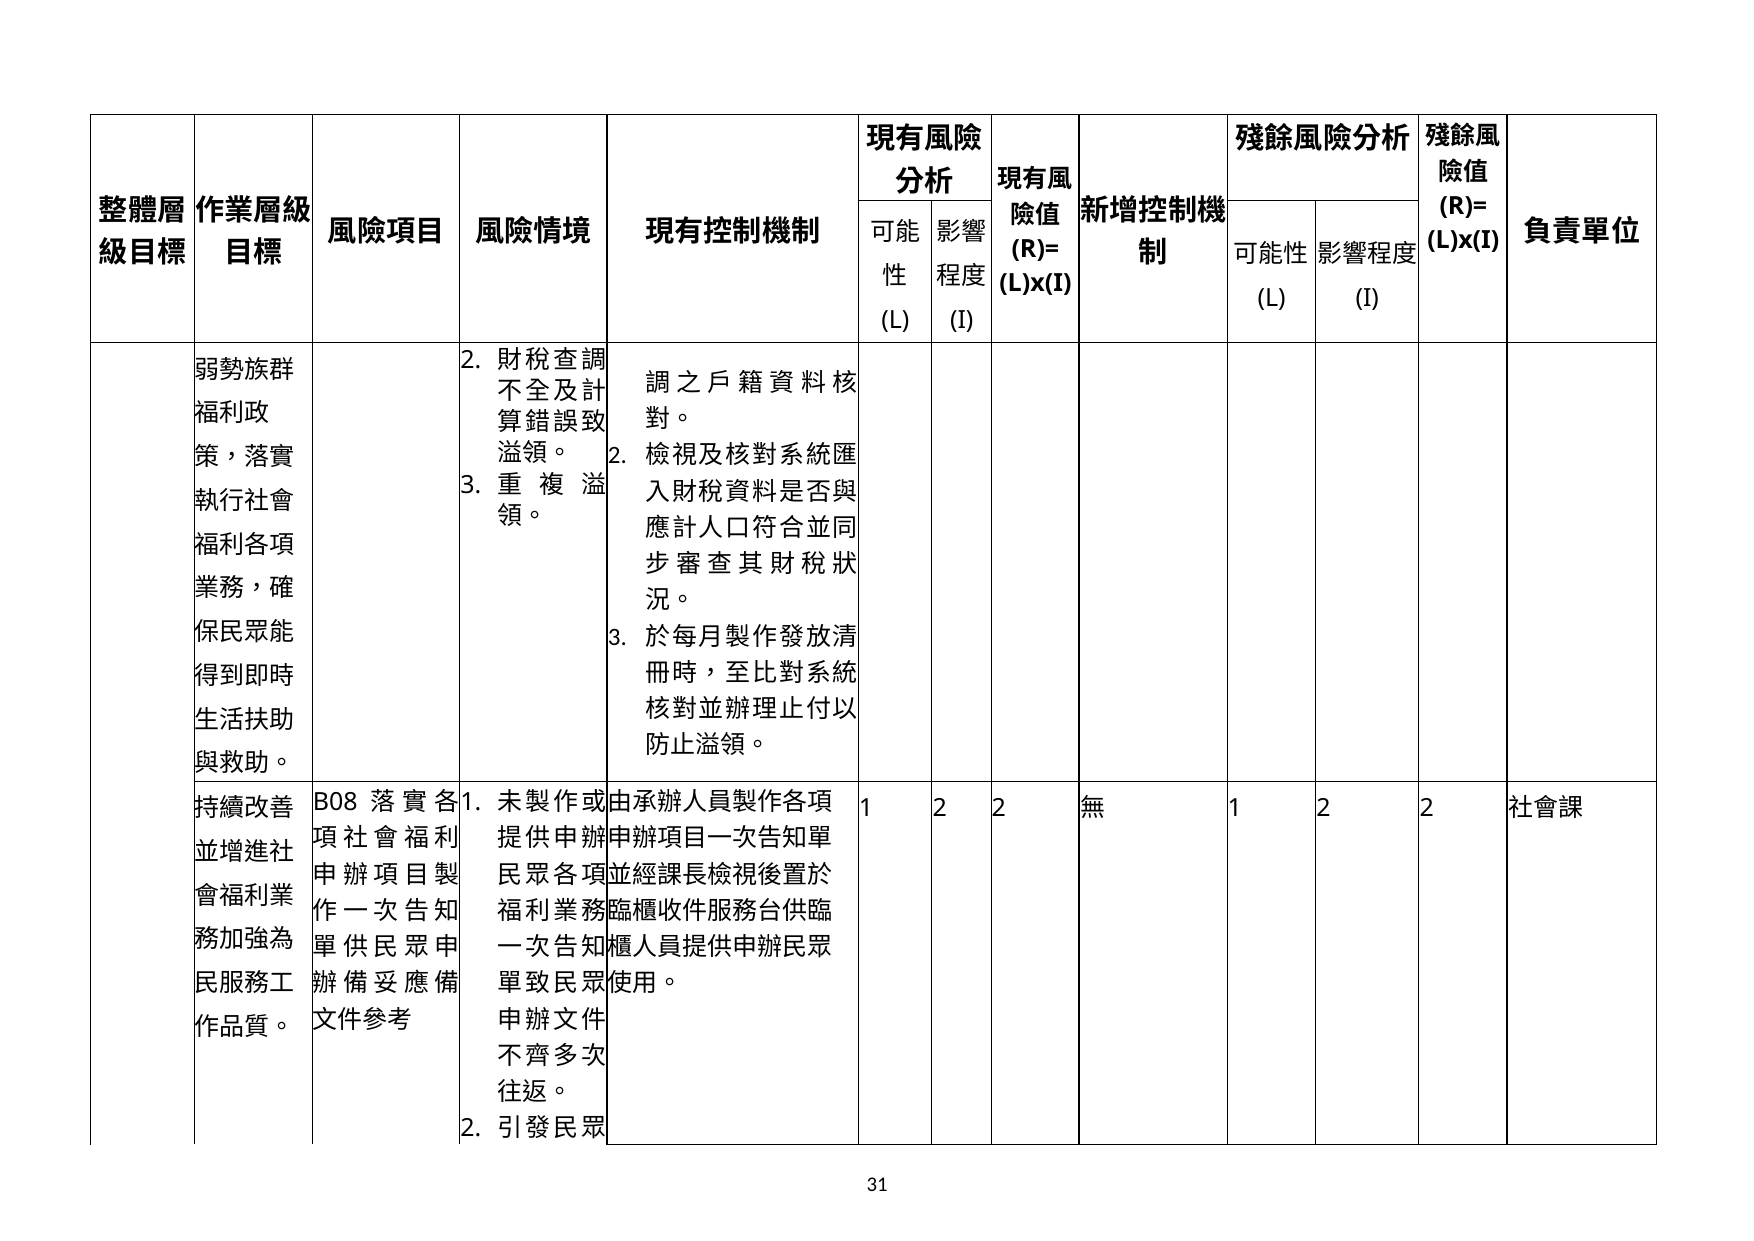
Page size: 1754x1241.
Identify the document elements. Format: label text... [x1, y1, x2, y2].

table_cell [1080, 343, 1227, 781]
table_header 現有風險值 (R)= (L)x(I) [992, 115, 1078, 342]
table_cell 2 [1419, 782, 1506, 1144]
table_cell 2 [1316, 782, 1418, 1144]
table_cell 應計人口錯誤致資格不符。 財稅查調不全及計算錯誤致溢領。 重複溢領。 [460, 343, 606, 781]
table_cell 2 [932, 782, 991, 1144]
table_cell [859, 343, 931, 781]
table_cell [1228, 343, 1315, 781]
table_header 殘餘風險分析 [1228, 115, 1418, 200]
table_cell 1 [859, 782, 931, 1144]
table_header 現有控制機制 [608, 115, 858, 342]
table_cell 2 [992, 782, 1078, 1144]
table_cell [932, 343, 991, 781]
table_cell 無 [1080, 782, 1227, 1144]
table_header 現有風險分析 [859, 115, 991, 200]
table_header 整體層級目標 [91, 115, 194, 342]
table_cell [992, 343, 1078, 781]
table_cell [313, 343, 459, 781]
table_cell B08落實各項社會福利申辦項目製作一次告知單供民眾申辦備妥應備文件參考 [313, 782, 459, 1144]
table_cell 1 [1228, 782, 1315, 1144]
table_cell 由承辦人員製作各項申辦項目一次告知單並經課長檢視後置於臨櫃收件服務台供臨櫃人員提供申辦民眾使用。 [608, 782, 858, 1144]
table_cell 未製作或提供申辦民眾各項福利業務一次告知單致民眾申辦文件不齊多次往返。 引發民眾臨櫃情緒不滿或失控。 影響機關為民服務品質及形象。 [460, 782, 606, 1144]
table_header 殘餘風險值 (R)= (L)x(I) [1419, 115, 1506, 342]
table_cell [1419, 343, 1506, 781]
table_header 作業層級目標 [195, 115, 312, 342]
table_cell 申辦時確實詢問及確認申請人家戶人口工作情形並與查調之戶籍資料核對。 檢視及核對系統匯入財稅資料是否與應計人口符合並同步審查其財稅狀況。 於每月製作發放清冊時，至比對系統核對並辦理止付以防止溢領。 [608, 343, 858, 781]
table_header 負責單位 [1508, 115, 1656, 342]
table_cell 影響程度 (I) [932, 201, 991, 342]
table_cell 影響程度 (I) [1316, 201, 1418, 342]
table_cell 可能性 (L) [859, 201, 931, 342]
table_cell [1316, 343, 1418, 781]
table_cell 弱勢族群福利政策，落實執行社會福利各項業務，確保民眾能得到即時生活扶助與救助。 [195, 343, 312, 781]
table_cell [1508, 343, 1656, 781]
table_header 新增控制機制 [1080, 115, 1227, 342]
table_cell [91, 343, 194, 781]
table_cell 可能性 (L) [1228, 201, 1315, 342]
table_cell 持續改善並增進社會福利業務加強為民服務工作品質。 [195, 782, 312, 1144]
table_header 風險情境 [460, 115, 606, 342]
table_header 風險項目 [313, 115, 459, 342]
table_cell [91, 782, 194, 1144]
table_cell 社會課 [1508, 782, 1656, 1144]
